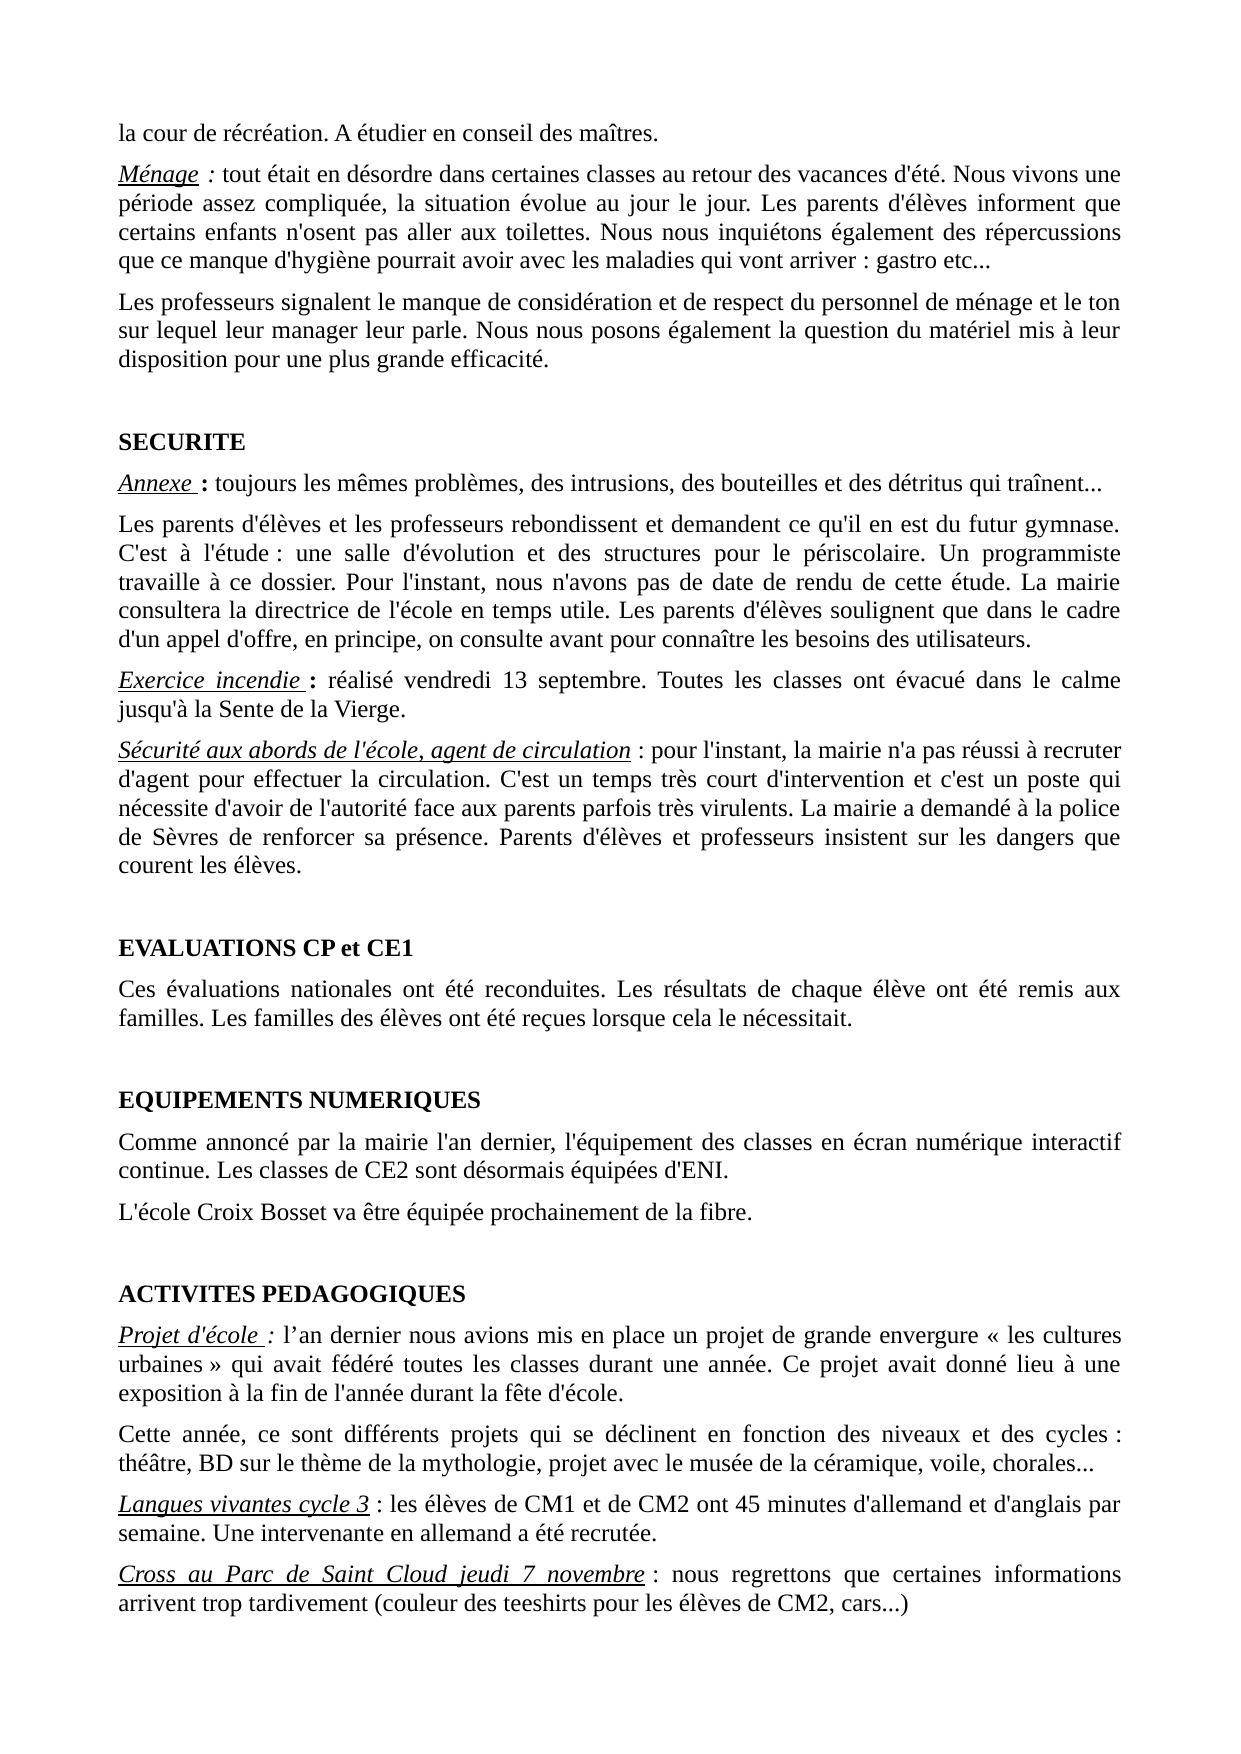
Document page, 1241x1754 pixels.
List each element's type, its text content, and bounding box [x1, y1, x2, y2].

text EVALUATIONS CP et CE1 [118, 933, 1122, 962]
text EQUIPEMENTS NUMERIQUES [118, 1086, 1122, 1114]
text Ménage : tout était en désordre dans certaines classes au retour des vacances d'été. Nous vivons une période assez compliquée, la situation évolue au jour le jour. Les parents d'élèves informent que certains enfants n'osent pas aller aux toilettes. Nous nous inquiétons également des répercussions que ce manque d'hygiène pourrait avoir avec les maladies qui vont arriver : gastro etc... [118, 159, 1122, 274]
text Projet d'école : l’an dernier nous avions mis en place un projet de grande envergure « les cultures urbaines » qui avait fédéré toutes les classes durant une année. Ce projet avait donné lieu à une exposition à la fin de l'année durant la fête d'école. [118, 1321, 1122, 1407]
text Sécurité aux abords de l'école, agent de circulation : pour l'instant, la mairie n'a pas réussi à recruter d'agent pour effectuer la circulation. C'est un temps très court d'intervention et c'est un poste qui nécessite d'avoir de l'autorité face aux parents parfois très virulents. La mairie a demandé à la police de Sèvres de renforcer sa présence. Parents d'élèves et professeurs insistent sur les dangers que courent les élèves. [118, 736, 1122, 879]
text Les parents d'élèves et les professeurs rebondissent et demandent ce qu'il en est du futur gymnase. C'est à l'étude : une salle d'évolution et des structures pour le périscolaire. Un programmiste travaille à ce dossier. Pour l'instant, nous n'avons pas de date de rendu de cette étude. La mairie consultera la directrice de l'école en temps utile. Les parents d'élèves soulignent que dans le cadre d'un appel d'offre, en principe, on consulte avant pour connaître les besoins des utilisateurs. [118, 509, 1122, 653]
text Les professeurs signalent le manque de considération et de respect du personnel de ménage et le ton sur lequel leur manager leur parle. Nous nous posons également la question du matériel mis à leur disposition pour une plus grande efficacité. [118, 287, 1122, 373]
text Cette année, ce sont différents projets qui se déclinent en fonction des niveaux et des cycles : théâtre, BD sur le thème de la mythologie, projet avec le musée de la céramique, voile, chorales... [118, 1419, 1122, 1477]
text SECURITE [118, 427, 1122, 456]
text Annexe : toujours les mêmes problèmes, des intrusions, des bouteilles et des détritus qui traînent... [118, 468, 1122, 497]
text L'école Croix Bosset va être équipée prochainement de la fibre. [118, 1197, 1122, 1226]
text Comme annoncé par la mairie l'an dernier, l'équipement des classes en écran numérique interactif continue. Les classes de CE2 sont désormais équipées d'ENI. [118, 1127, 1122, 1184]
text Exercice incendie : réalisé vendredi 13 septembre. Toutes les classes ont évacué dans le calme jusqu'à la Sente de la Vierge. [118, 666, 1122, 723]
text Langues vivantes cycle 3 : les élèves de CM1 et de CM2 ont 45 minutes d'allemand et d'anglais par semaine. Une intervenante en allemand a été recrutée. [118, 1489, 1122, 1547]
text Ces évaluations nationales ont été reconduites. Les résultats de chaque élève ont été remis aux familles. Les familles des élèves ont été reçues lorsque cela le nécessitait. [118, 974, 1122, 1032]
text ACTIVITES PEDAGOGIQUES [118, 1279, 1122, 1308]
text la cour de récréation. A étudier en conseil des maîtres. [118, 118, 1122, 147]
text Cross au Parc de Saint Cloud jeudi 7 novembre : nous regrettons que certaines informations arrivent trop tardivement (couleur des teeshirts pour les élèves de CM2, cars...) [118, 1559, 1122, 1617]
